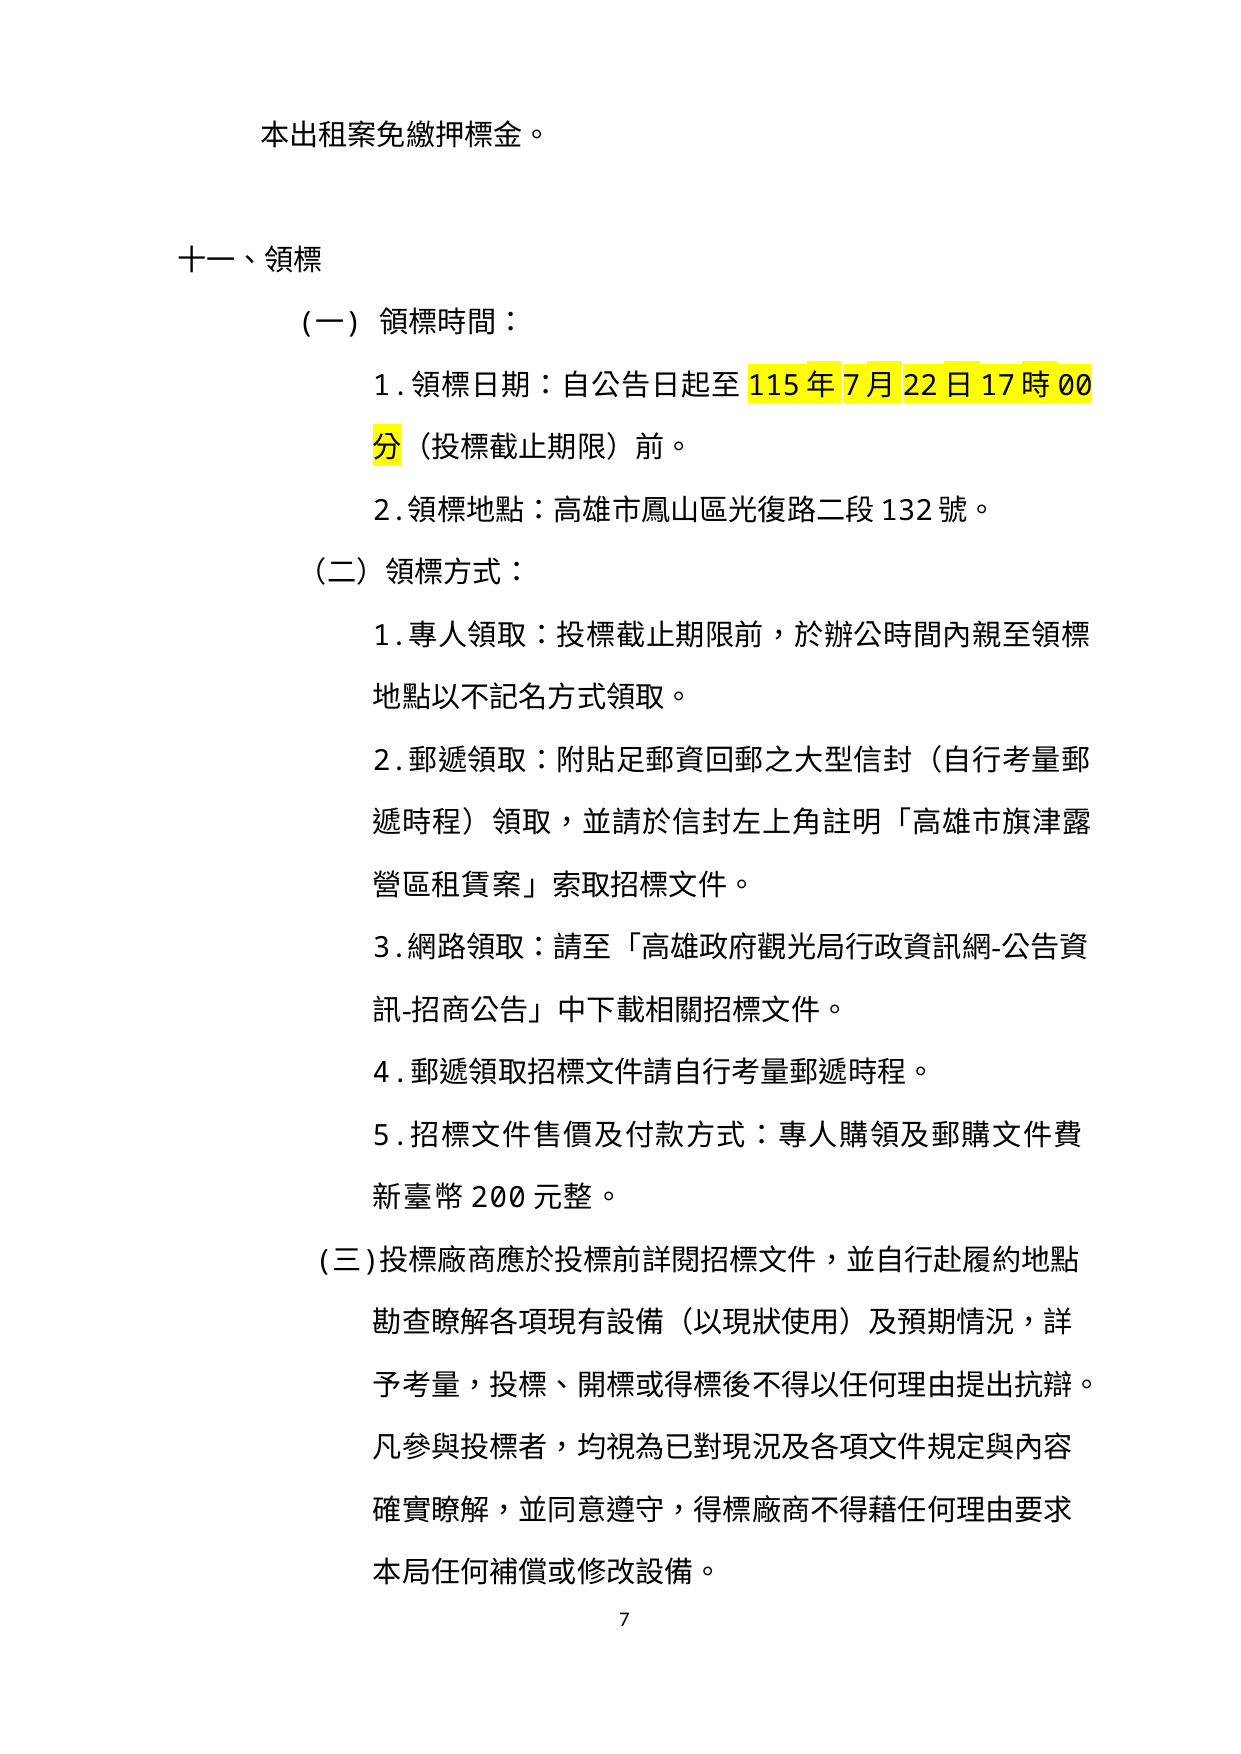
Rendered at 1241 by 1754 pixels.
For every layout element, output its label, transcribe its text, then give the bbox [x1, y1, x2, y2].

text (一) 領標時間： [298, 278, 1092, 341]
text (三)投標廠商應於投標前詳閱招標文件，並自行赴履約地點勘查瞭解各項現有設備（以現狀使用）及預期情況，詳予考量，投標、開標或得標後不得以任何理由提出抗辯。凡參與投標者，均視為已對現況及各項文件規定與內容確實瞭解，並同意遵守，得標廠商不得藉任何理由要求本局任何補償或修改設備。 [298, 1216, 1092, 1591]
text 1.專人領取：投標截止期限前，於辦公時間內親至領標地點以不記名方式領取。 [373, 591, 1092, 716]
text 十一、領標 [148, 216, 1092, 278]
text 4.郵遞領取招標文件請自行考量郵遞時程。 [372, 1028, 1092, 1091]
text 2.領標地點：高雄市鳳山區光復路二段132號。 [298, 466, 1092, 528]
text 2.郵遞領取：附貼足郵資回郵之大型信封（自行考量郵遞時程）領取，並請於信封左上角註明「高雄市旗津露營區租賃案」索取招標文件。 [373, 716, 1092, 903]
text 3.網路領取：請至「高雄政府觀光局行政資訊網-公告資訊-招商公告」中下載相關招標文件。 [373, 903, 1092, 1028]
text （二）領標方式： [298, 528, 1092, 591]
text 5.招標文件售價及付款方式：專人購領及郵購文件費新臺幣200元整。 [372, 1091, 1092, 1216]
text 本出租案免繳押標金。 [148, 91, 1092, 153]
text 1.領標日期：自公告日起至115年7月22日17時00分（投標截止期限）前。 [373, 341, 1092, 466]
